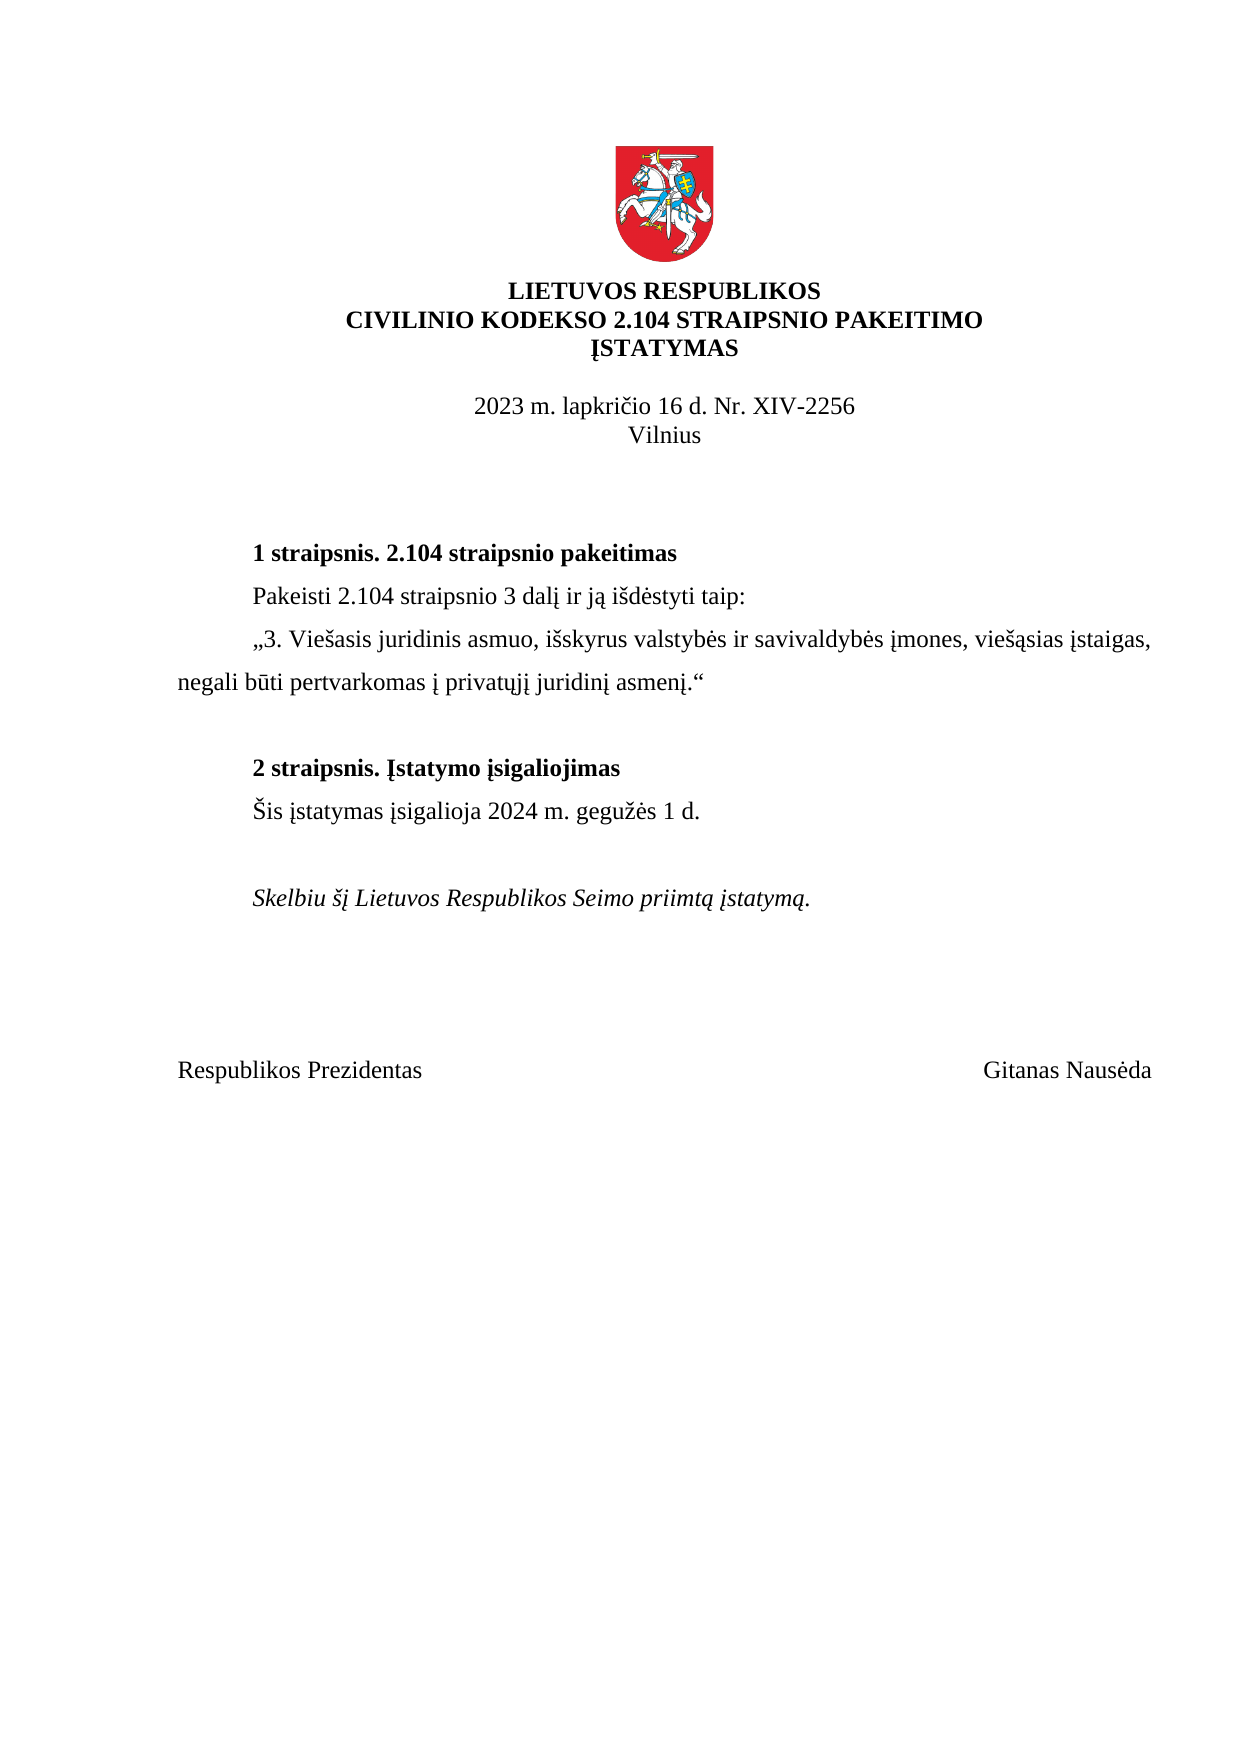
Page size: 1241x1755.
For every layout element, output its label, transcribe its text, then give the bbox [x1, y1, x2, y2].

text „3. Viešasis juridinis asmuo, išskyrus valstybės ir savivaldybės įmones, viešąsias įstaigas, negali būti pertvarkomas į privatųjį juridinį asmenį.“ [177, 624, 1152, 696]
text LIETUVOS RESPUBLIKOS [177, 276, 1152, 305]
text Vilnius [177, 420, 1152, 448]
text Pakeisti 2.104 straipsnio 3 dalį ir ją išdėstyti taip: [177, 581, 1152, 609]
text ĮSTATYMAS [177, 333, 1152, 362]
text Respublikos Prezidentas Gitanas Nausėda [177, 1055, 1152, 1084]
text Skelbiu šį Lietuvos Respublikos Seimo priimtą įstatymą. [177, 883, 1152, 911]
text 2023 m. lapkričio 16 d. Nr. XIV-2256 [177, 391, 1152, 420]
text CIVILINIO KODEKSO 2.104 STRAIPSNIO PAKEITIMO [177, 305, 1152, 333]
text 1 straipsnis. 2.104 straipsnio pakeitimas [177, 538, 1152, 566]
text 2 straipsnis. Įstatymo įsigaliojimas [177, 753, 1152, 782]
text Šis įstatymas įsigalioja 2024 m. gegužės 1 d. [177, 796, 1152, 825]
